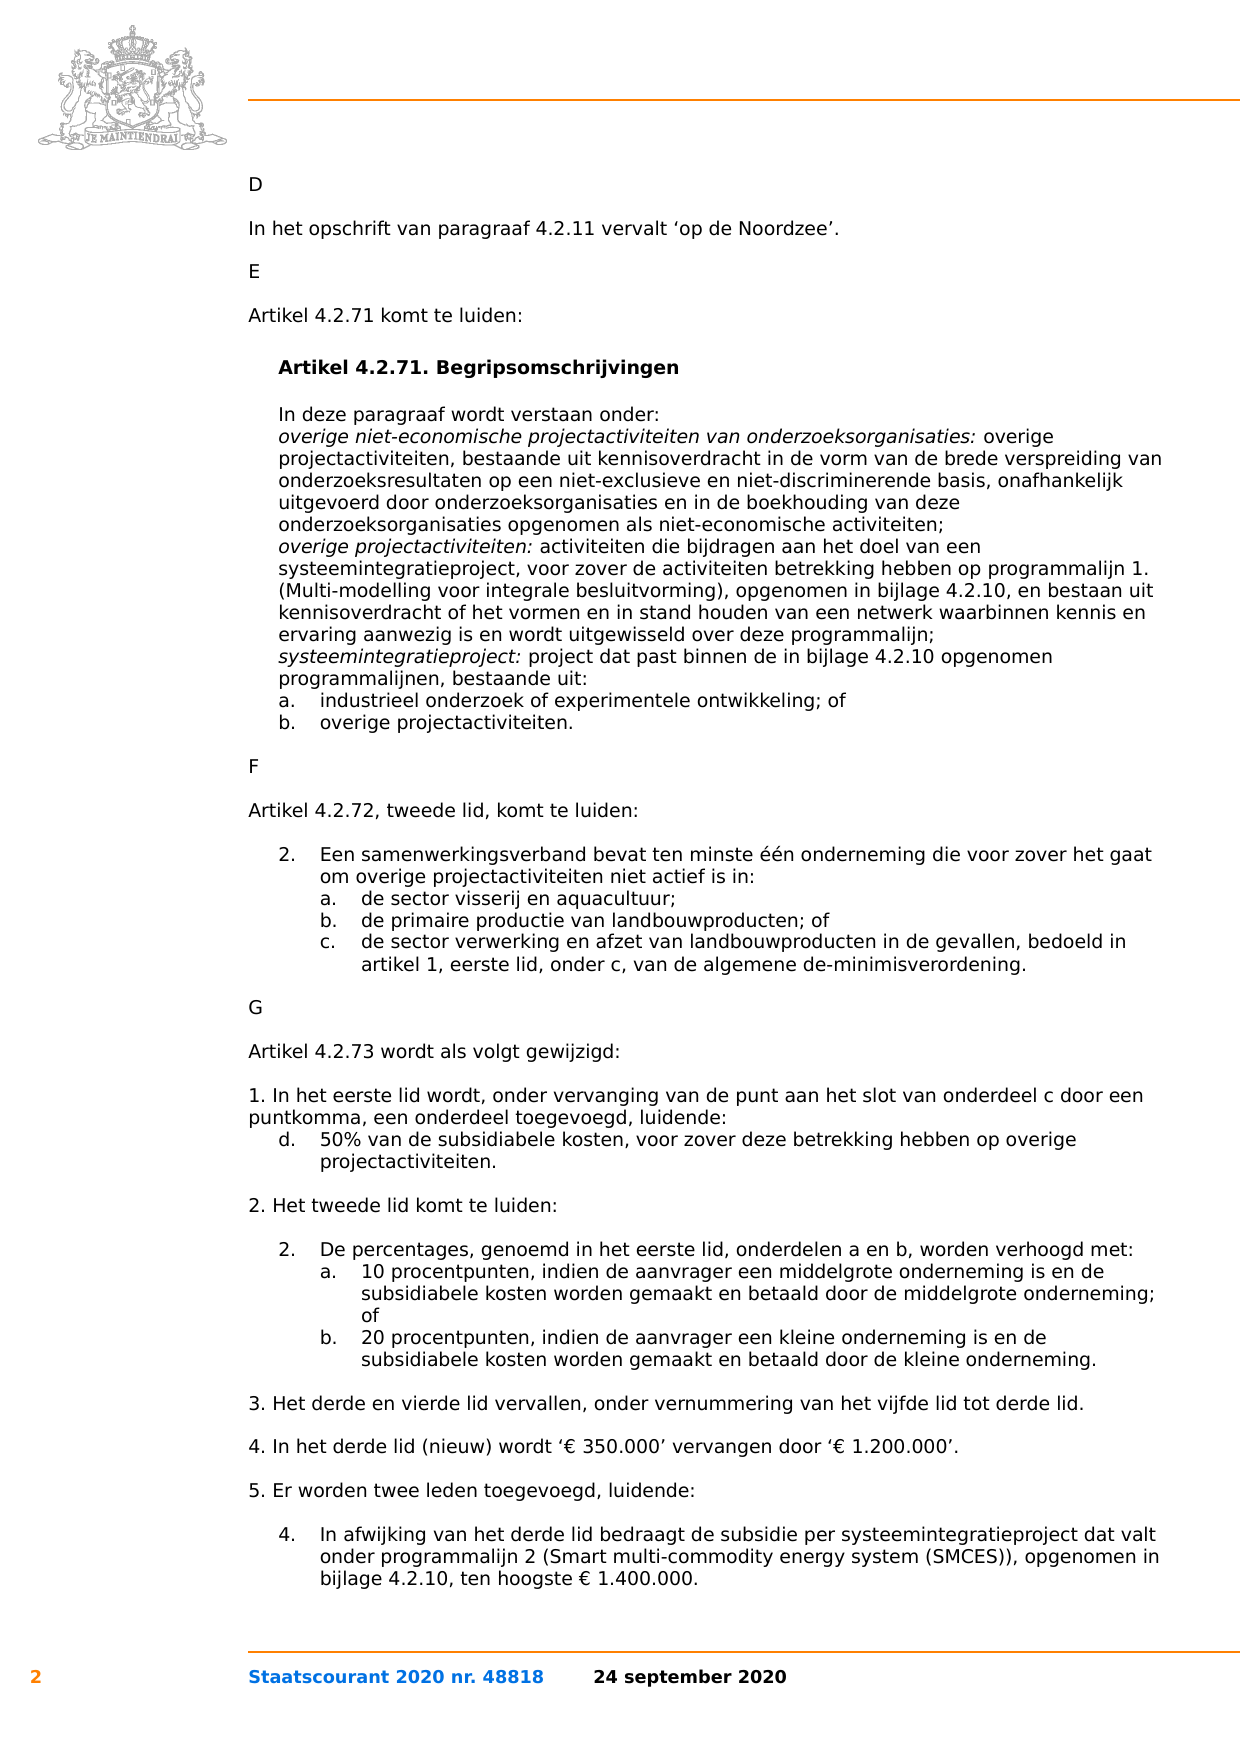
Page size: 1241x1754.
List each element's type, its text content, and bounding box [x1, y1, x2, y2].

text b. 20 procentpunten, indien de aanvrager een kleine onderneming is en de subsidiabele kosten worden gemaakt en betaald door de kleine onderneming. [319, 1327, 1163, 1371]
text b. overige projectactiviteiten. [278, 712, 1163, 734]
text G [248, 997, 1163, 1019]
text 2. Het tweede lid komt te luiden: [248, 1195, 1163, 1217]
text F [248, 756, 1163, 778]
text b. de primaire productie van landbouwproducten; of [319, 909, 1163, 931]
text Artikel 4.2.73 wordt als volgt gewijzigd: [248, 1041, 1163, 1063]
picture [38, 25, 227, 150]
text 4. In het derde lid (nieuw) wordt ‘€ 350.000’ vervangen door ‘€ 1.200.000’. [248, 1436, 1163, 1458]
text 3. Het derde en vierde lid vervallen, onder vernummering van het vijfde lid tot derde lid. [248, 1392, 1163, 1414]
text a. de sector visserij en aquacultuur; [319, 887, 1163, 909]
text Artikel 4.2.72, tweede lid, komt te luiden: [248, 800, 1163, 822]
text d. 50% van de subsidiabele kosten, voor zover deze betrekking hebben op overige projectactiviteiten. [278, 1129, 1163, 1173]
text a. 10 procentpunten, indien de aanvrager een middelgrote onderneming is en de subsidiabele kosten worden gemaakt en betaald door de middelgrote onderneming; of [319, 1261, 1163, 1327]
text overige niet-economische projectactiviteiten van onderzoeksorganisaties: overige projectactiviteiten, bestaande uit kennisoverdracht in de vorm van de brede verspreiding van onderzoeksresultaten op een niet-exclusieve en niet-discriminerende basis, onafhankelijk uitgevoerd door onderzoeksorganisaties en in de boekhouding van deze onderzoeksorganisaties opgenomen als niet-economische activiteiten; [278, 426, 1163, 536]
text In het opschrift van paragraaf 4.2.11 vervalt ‘op de Noordzee’. [248, 218, 1163, 239]
text c. de sector verwerking en afzet van landbouwproducten in de gevallen, bedoeld in artikel 1, eerste lid, onder c, van de algemene de-minimisverordening. [319, 931, 1163, 975]
subtitle Artikel 4.2.71. Begripsomschrijvingen [278, 357, 1163, 379]
text In deze paragraaf wordt verstaan onder: [278, 404, 1163, 426]
text 1. In het eerste lid wordt, onder vervanging van de punt aan het slot van onderdeel c door een puntkomma, een onderdeel toegevoegd, luidende: [248, 1085, 1163, 1129]
text Artikel 4.2.71 komt te luiden: [248, 305, 1163, 327]
text D [248, 174, 1163, 196]
text 5. Er worden twee leden toegevoegd, luidende: [248, 1480, 1163, 1502]
text a. industrieel onderzoek of experimentele ontwikkeling; of [278, 690, 1163, 712]
text 2. De percentages, genoemd in het eerste lid, onderdelen a en b, worden verhoogd met: [278, 1239, 1163, 1261]
text 2. Een samenwerkingsverband bevat ten minste één onderneming die voor zover het gaat om overige projectactiviteiten niet actief is in: [278, 843, 1163, 887]
text overige projectactiviteiten: activiteiten die bijdragen aan het doel van een systeemintegratieproject, voor zover de activiteiten betrekking hebben op programmalijn 1. (Multi-modelling voor integrale besluitvorming), opgenomen in bijlage 4.2.10, en bestaan uit kennisoverdracht of het vormen en in stand houden van een netwerk waarbinnen kennis en ervaring aanwezig is en wordt uitgewisseld over deze programmalijn; [278, 536, 1163, 646]
text E [248, 261, 1163, 283]
text systeemintegratieproject: project dat past binnen de in bijlage 4.2.10 opgenomen programmalijnen, bestaande uit: [278, 646, 1163, 690]
text 4. In afwijking van het derde lid bedraagt de subsidie per systeemintegratieproject dat valt onder programmalijn 2 (Smart multi-commodity energy system (SMCES)), opgenomen in bijlage 4.2.10, ten hoogste € 1.400.000. [278, 1524, 1163, 1590]
